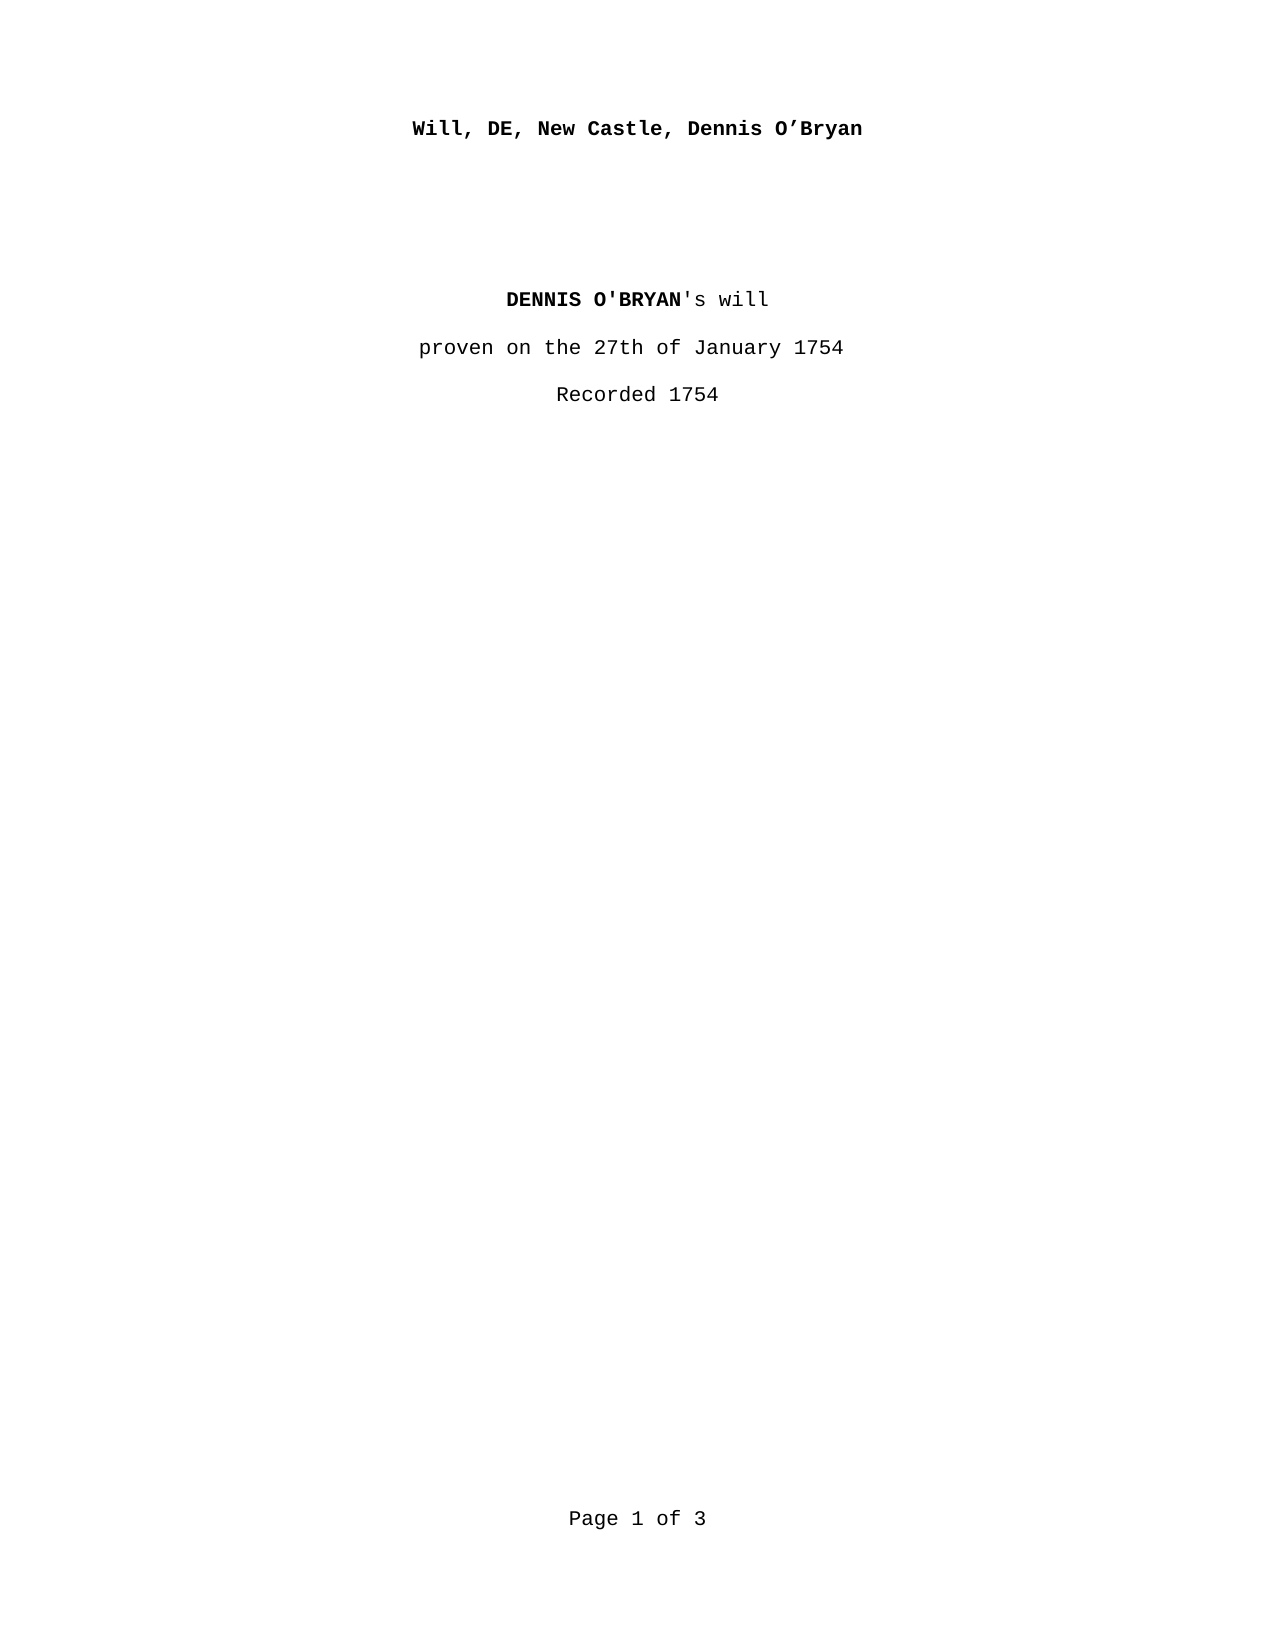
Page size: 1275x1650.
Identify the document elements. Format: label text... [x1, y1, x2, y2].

text Recorded 1754 [118, 384, 1157, 408]
text Dennis O'Bryan's will [118, 289, 1157, 313]
text proven on the 27th of January 1754 [118, 337, 1157, 360]
